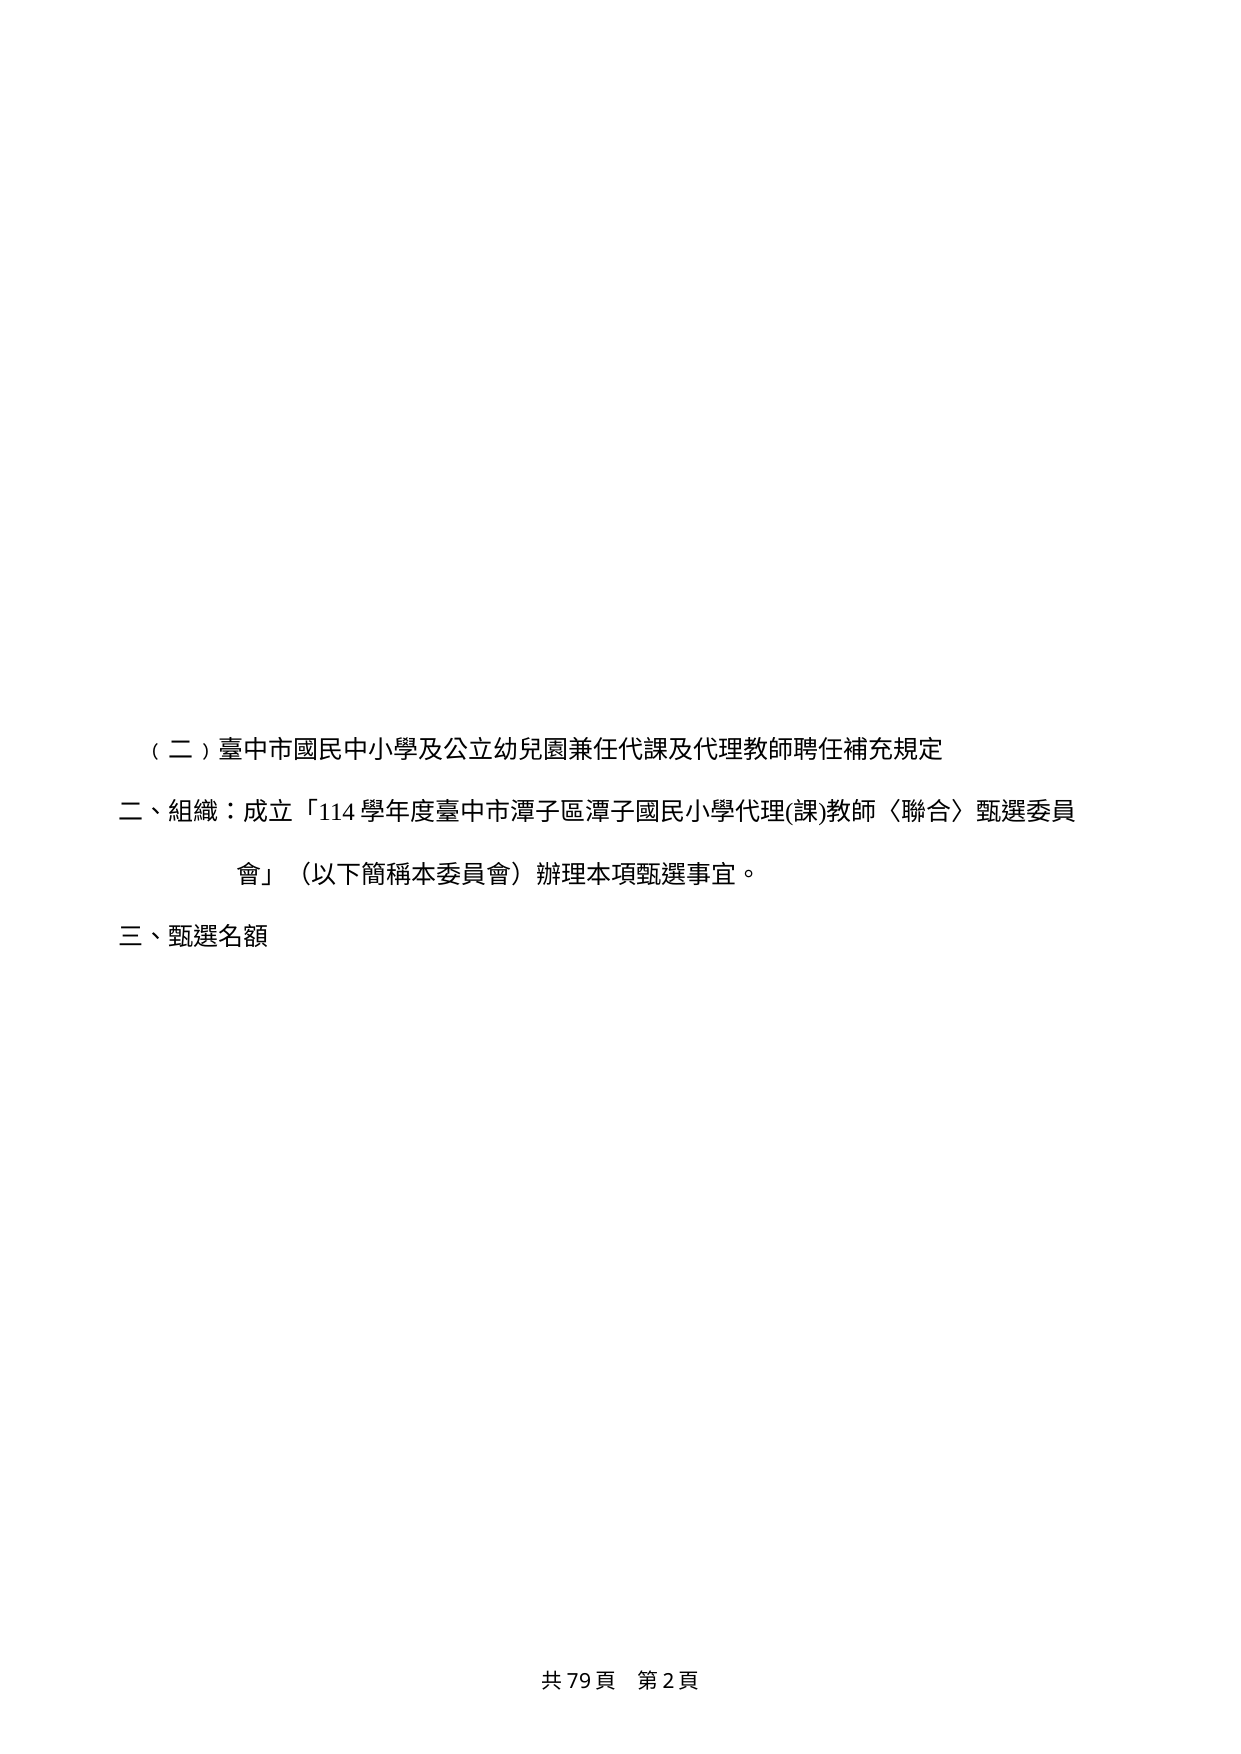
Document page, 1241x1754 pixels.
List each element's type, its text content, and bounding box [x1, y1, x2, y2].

text ﹙二﹚臺中市國民中小學及公立幼兒園兼任代課及代理教師聘任補充規定 [143, 706, 1122, 768]
text 三、甄選名額 [118, 893, 1122, 956]
text 二、組織：成立「114學年度臺中市潭子區潭子國民小學代理(課)教師〈聯合〉甄選委員會」（以下簡稱本委員會）辦理本項甄選事宜。 [118, 768, 1122, 893]
